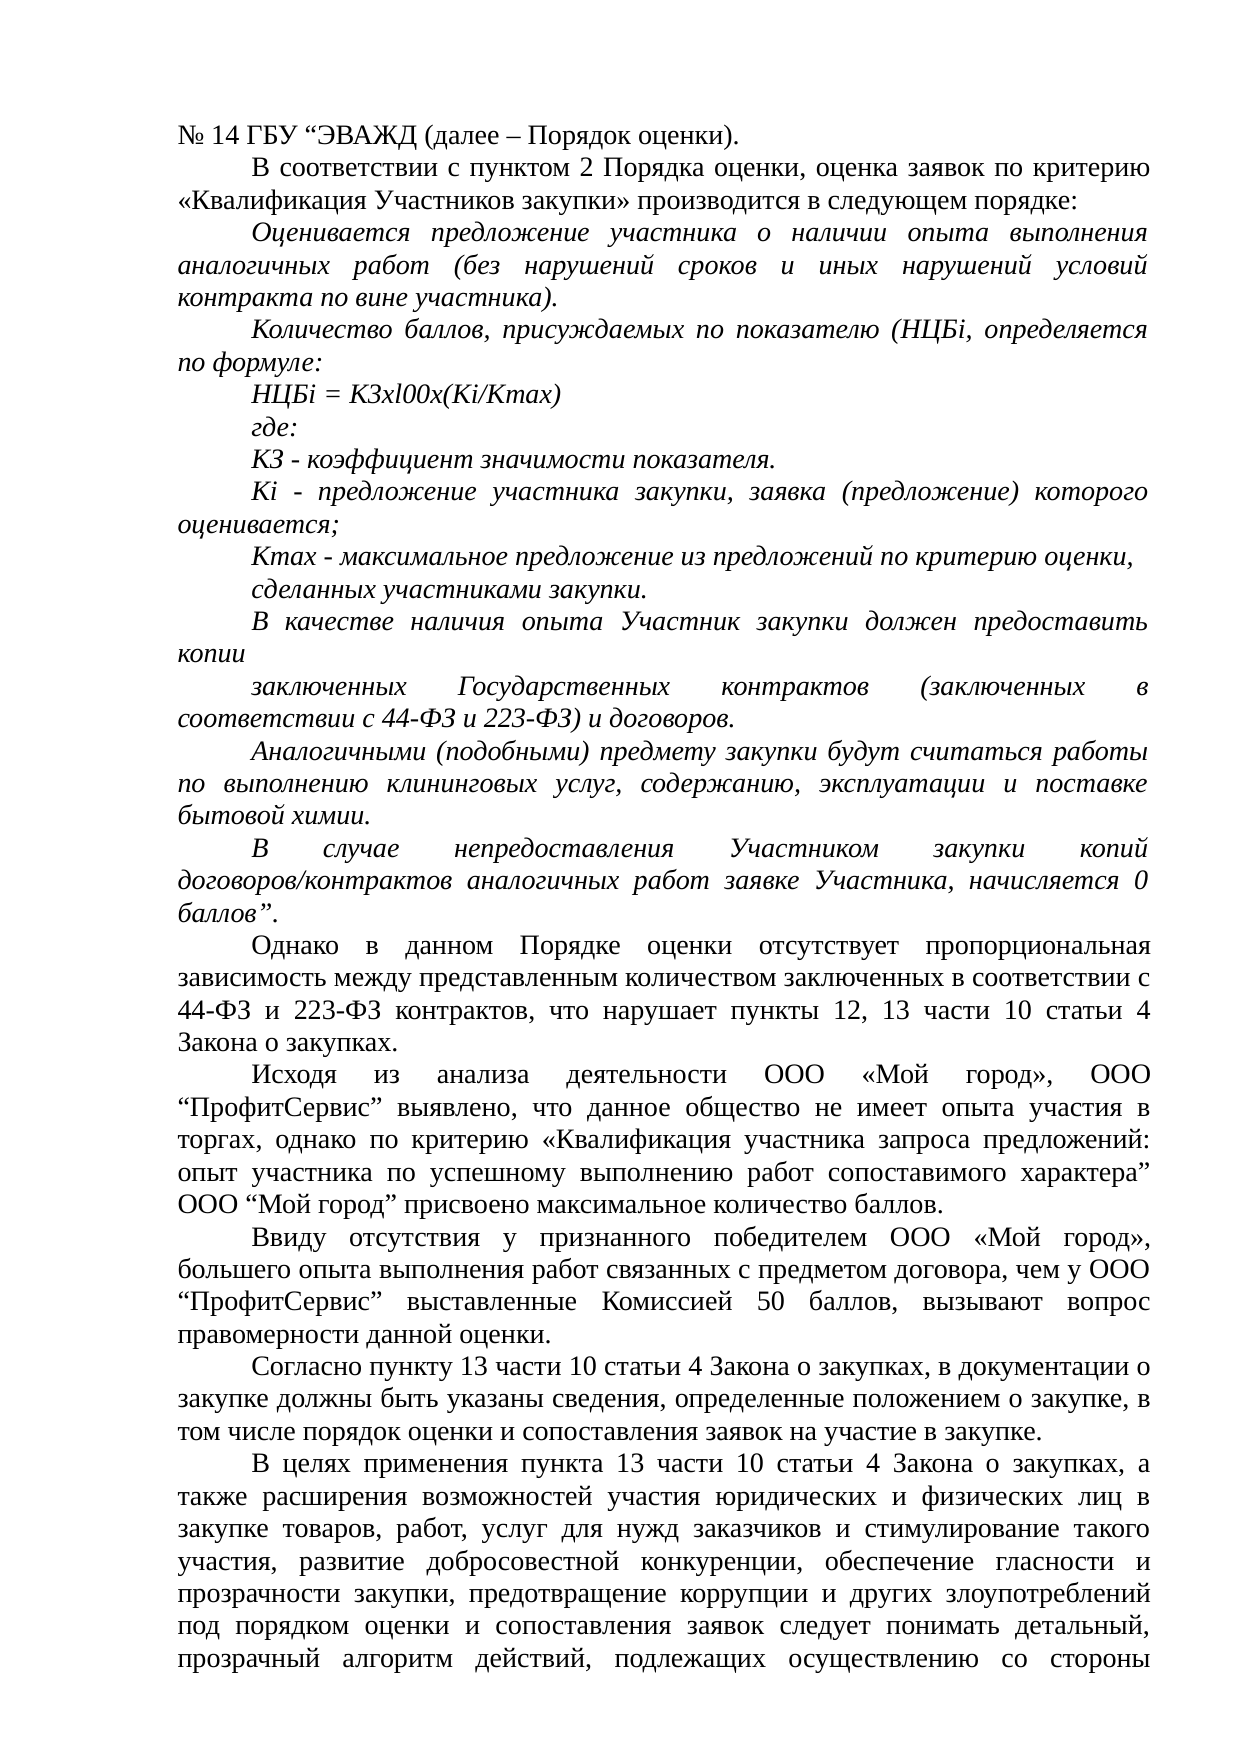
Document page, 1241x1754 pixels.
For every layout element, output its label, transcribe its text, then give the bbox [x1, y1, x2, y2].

text Исходя из анализа деятельности ООО «Мой город», ООО “ПрофитСервис” выявлено, что данное общество не имеет опыта участия в торгах, однако по критерию «Квалификация участника запроса предложений: опыт участника по успешному выполнению работ сопоставимого характера” ООО “Мой город” присвоено максимальное количество баллов. [177, 1058, 1152, 1219]
text Кmax - максимальное предложение из предложений по критерию оценки, [177, 539, 1152, 572]
text сделанных участниками закупки. [177, 572, 1152, 604]
text В соответствии с пунктом 2 Порядка оценки, оценка заявок по критерию «Квалификация Участников закупки» производится в следующем порядке: [177, 151, 1152, 215]
text Согласно пункту 13 части 10 статьи 4 Закона о закупках, в документации о закупке должны быть указаны сведения, определенные положением о закупке, в том числе порядок оценки и сопоставления заявок на участие в закупке. [177, 1349, 1152, 1446]
text В случае непредоставления Участником закупки копий договоров/контрактов аналогичных работ заявке Участника, начисляется 0 баллов”. [177, 831, 1152, 928]
text № 14 ГБУ “ЭВАЖД (далее – Порядок оценки). [177, 118, 1152, 151]
text Ввиду отсутствия у признанного победителем ООО «Мой город», большего опыта выполнения работ связанных с предметом договора, чем у ООО “ПрофитСервис” выставленные Комиссией 50 баллов, вызывают вопрос правомерности данной оценки. [177, 1219, 1152, 1349]
text Количество баллов, присуждаемых по показателю (НЦБi, определяется по формуле: [177, 312, 1152, 377]
text Кi - предложение участника закупки, заявка (предложение) которого оценивается; [177, 474, 1152, 539]
text Аналогичными (подобными) предмету закупки будут считаться работы по выполнению клининговых услуг, содержанию, эксплуатации и поставке бытовой химии. [177, 734, 1152, 831]
text Оценивается предложение участника о наличии опыта выполнения аналогичных работ (без нарушений сроков и иных нарушений условий контракта по вине участника). [177, 215, 1152, 312]
text В качестве наличия опыта Участник закупки должен предоставить копии [177, 604, 1152, 669]
text где: [177, 410, 1152, 442]
text В целях применения пункта 13 части 10 статьи 4 Закона о закупках, а также расширения возможностей участия юридических и физических лиц в закупке товаров, работ, услуг для нужд заказчиков и стимулирование такого участия, развитие добросовестной конкуренции, обеспечение гласности и прозрачности закупки, предотвращение коррупции и других злоупотреблений под порядком оценки и сопоставления заявок следует понимать детальный, прозрачный алгоритм действий, подлежащих осуществлению со стороны [177, 1446, 1152, 1673]
text HЦБi = K3xl00x(Ki/Kmax) [177, 377, 1152, 410]
text заключенных Государственных контрактов (заключенных в соответствии с 44-ФЗ и 223-ФЗ) и договоров. [177, 669, 1152, 734]
text Однако в данном Порядке оценки отсутствует пропорциональная зависимость между представленным количеством заключенных в соответствии с 44-ФЗ и 223-ФЗ контрактов, что нарушает пункты 12, 13 части 10 статьи 4 Закона о закупках. [177, 928, 1152, 1058]
text КЗ - коэффициент значимости показателя. [177, 442, 1152, 474]
